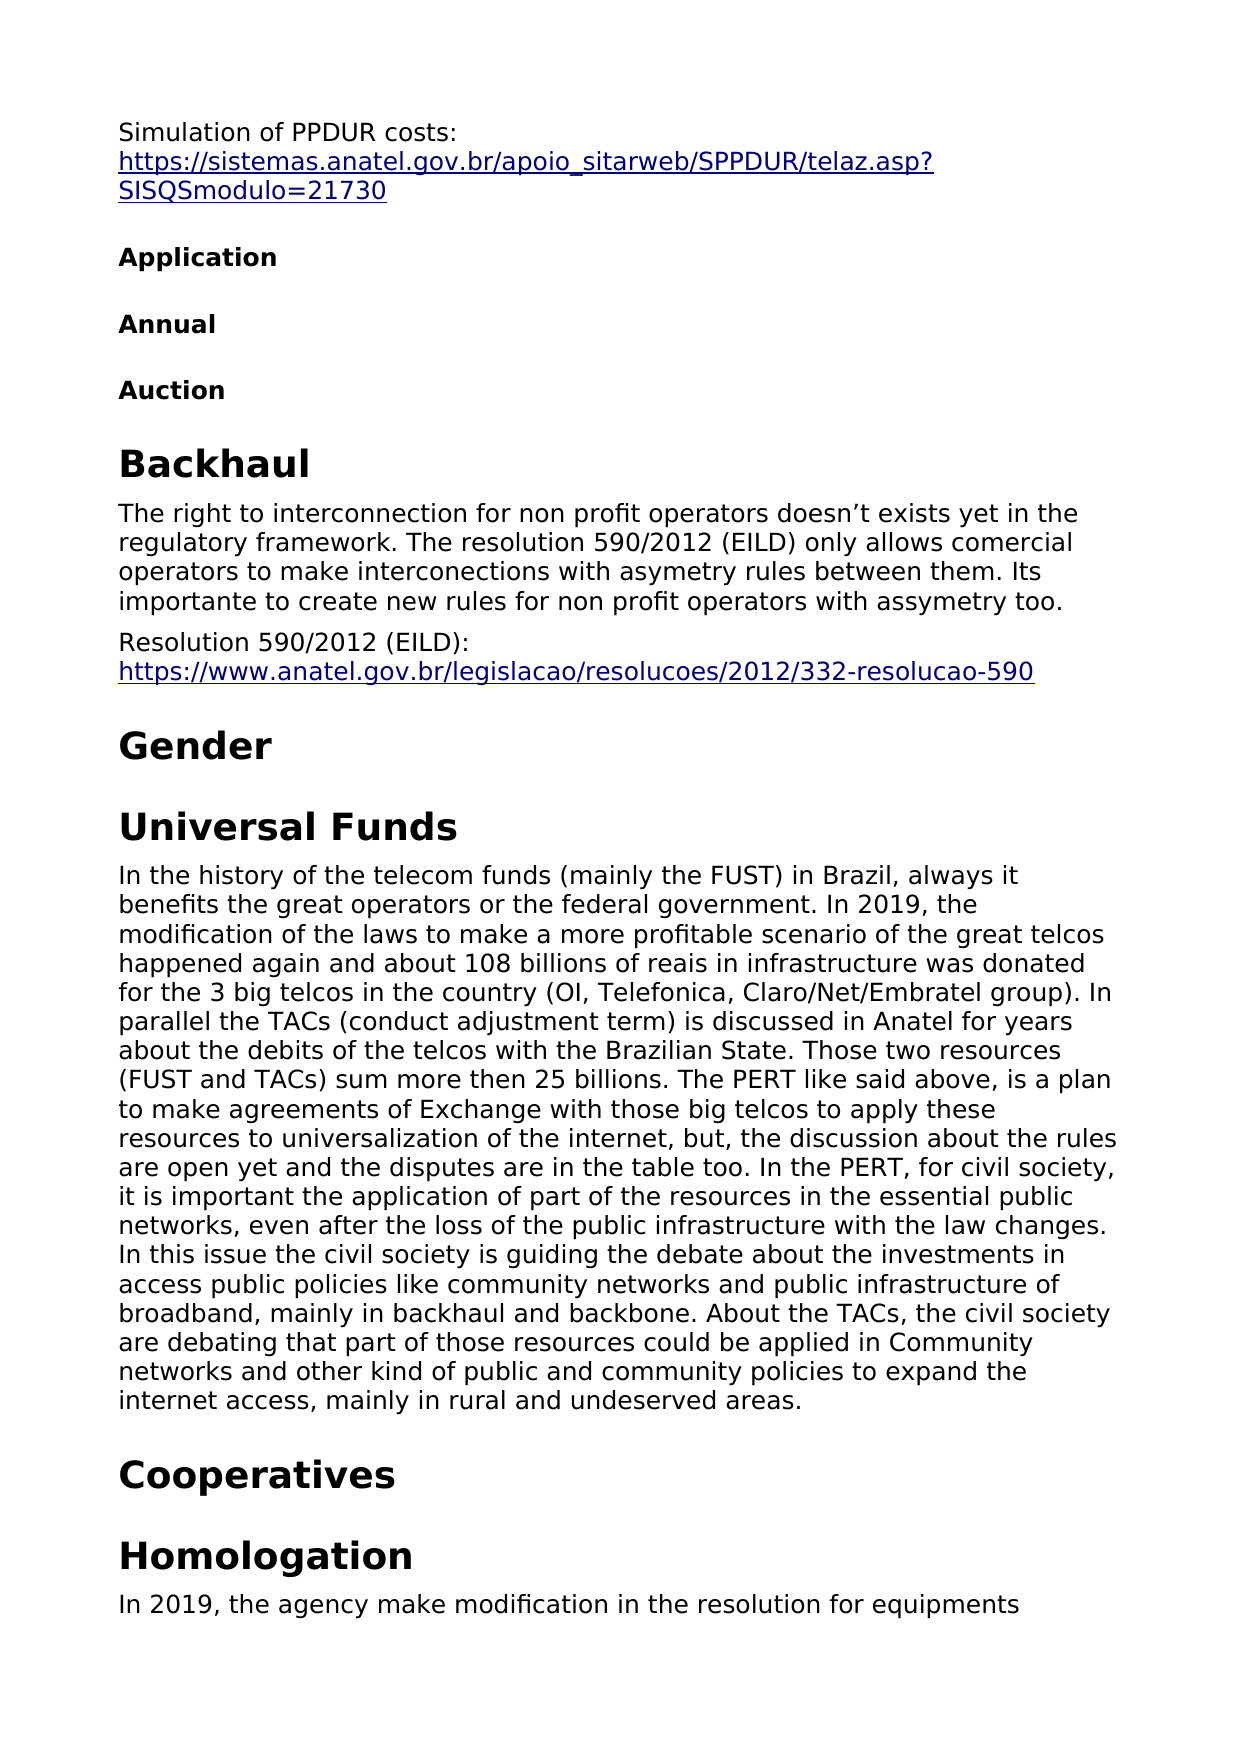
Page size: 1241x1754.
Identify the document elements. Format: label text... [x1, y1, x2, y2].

text In 2019, the agency make modification in the resolution for equipments [118, 1591, 1122, 1620]
subtitle Homologation [118, 1534, 1122, 1578]
subtitle Auction [118, 376, 1122, 406]
subtitle Gender [118, 724, 1122, 768]
text Resolution 590/2012 (EILD): https://www.anatel.gov.br/legislacao/resolucoes/2012/332-resolucao-590 [118, 628, 1122, 687]
subtitle Backhaul [118, 443, 1122, 487]
subtitle Cooperatives [118, 1453, 1122, 1497]
text The right to interconnection for non profit operators doesn’t exists yet in the regulatory framework. The resolution 590/2012 (EILD) only allows comercial operators to make interconections with asymetry rules between them. Its importante to create new rules for non profit operators with assymetry too. [118, 499, 1122, 616]
subtitle Universal Funds [118, 805, 1122, 849]
text In the history of the telecom funds (mainly the FUST) in Brazil, always it benefits the great operators or the federal government. In 2019, the modification of the laws to make a more profitable scenario of the great telcos happened again and about 108 billions of reais in infrastructure was donated for the 3 big telcos in the country (OI, Telefonica, Claro/Net/Embratel group). In parallel the TACs (conduct adjustment term) is discussed in Anatel for years about the debits of the telcos with the Brazilian State. Those two resources (FUST and TACs) sum more then 25 billions. The PERT like said above, is a plan to make agreements of Exchange with those big telcos to apply these resources to universalization of the internet, but, the discussion about the rules are open yet and the disputes are in the table too. In the PERT, for civil society, it is important the application of part of the resources in the essential public networks, even after the loss of the public infrastructure with the law changes. In this issue the civil society is guiding the debate about the investments in access public policies like community networks and public infrastructure of broadband, mainly in backhaul and backbone. About the TACs, the civil society are debating that part of those resources could be applied in Community networks and other kind of public and community policies to expand the internet access, mainly in rural and undeserved areas. [118, 862, 1122, 1416]
subtitle Annual [118, 310, 1122, 339]
text Simulation of PPDUR costs: https://sistemas.anatel.gov.br/apoio_sitarweb/SPPDUR/telaz.asp?SISQSmodulo=21730 [118, 118, 1122, 206]
subtitle Application [118, 243, 1122, 272]
